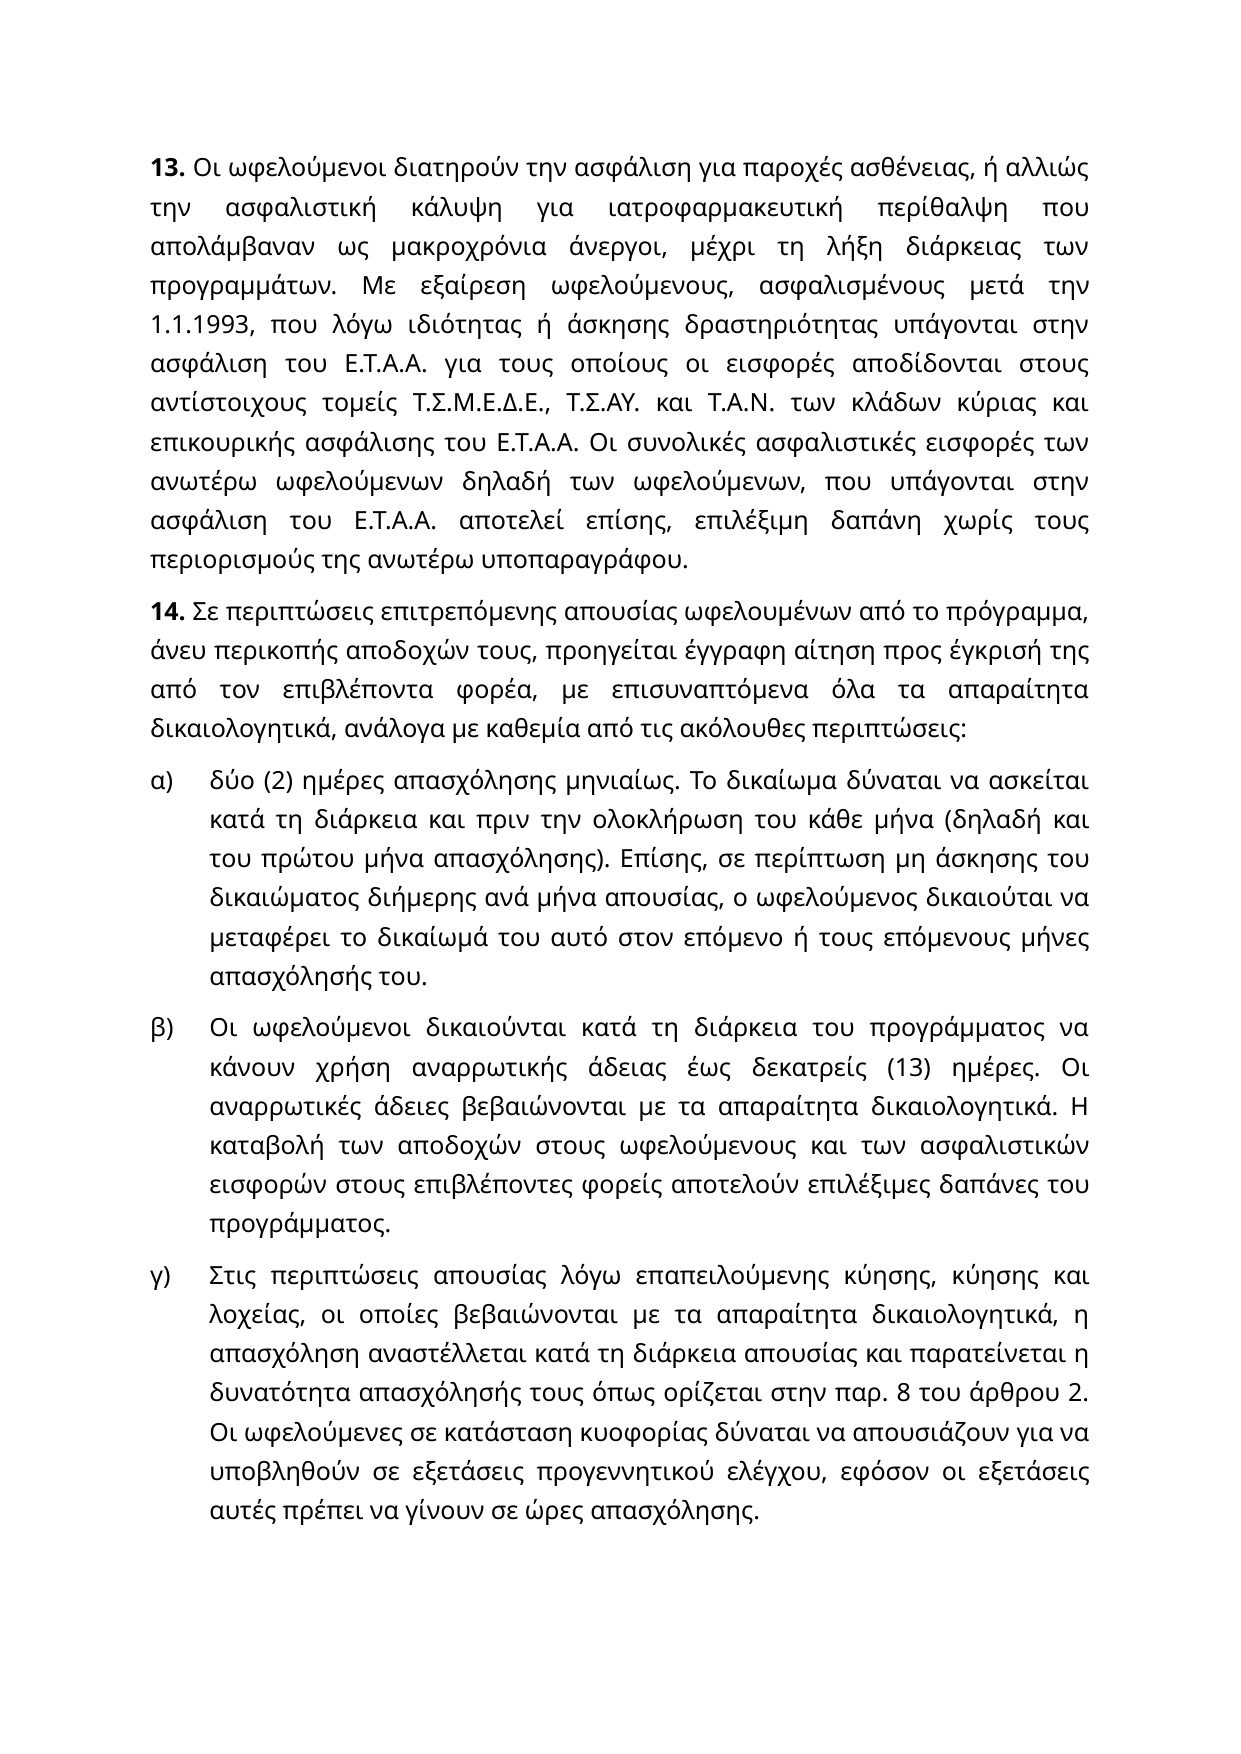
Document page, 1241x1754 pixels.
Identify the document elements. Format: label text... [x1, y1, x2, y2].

list β) Οι ωφελούμενοι δικαιούνται κατά τη διάρκεια του προγράμματος να κάνουν χρήση αναρρωτικής άδειας έως δεκατρείς (13) ημέρες. Οι αναρρωτικές άδειες βεβαιώνονται με τα απαραίτητα δικαιολογητικά. Η καταβολή των αποδοχών στους ωφελούμενους και των ασφαλιστικών εισφορών στους επιβλέποντες φορείς αποτελούν επιλέξιμες δαπάνες του προγράμματος. [150, 1010, 1090, 1240]
text 14. Σε περιπτώσεις επιτρεπόμενης απουσίας ωφελουμένων από το πρόγραμμα, άνευ περικοπής αποδοχών τους, προηγείται έγγραφη αίτηση προς έγκρισή της από τον επιβλέποντα φορέα, με επισυναπτόμενα όλα τα απαραίτητα δικαιολογητικά, ανάλογα με καθεμία από τις ακόλουθες περιπτώσεις: [150, 593, 1090, 745]
list γ) Στις περιπτώσεις απουσίας λόγω επαπειλούμενης κύησης, κύησης και λοχείας, οι οποίες βεβαιώνονται με τα απαραίτητα δικαιολογητικά, η απασχόληση αναστέλλεται κατά τη διάρκεια απουσίας και παρατείνεται η δυνατότητα απασχόλησής τους όπως ορίζεται στην παρ. 8 του άρθρου 2. Οι ωφελούμενες σε κατάσταση κυοφορίας δύναται να απουσιάζουν για να υποβληθούν σε εξετάσεις προγεννητικού ελέγχου, εφόσον οι εξετάσεις αυτές πρέπει να γίνουν σε ώρες απασχόλησης. [150, 1257, 1090, 1527]
text 13. Οι ωφελούμενοι διατηρούν την ασφάλιση για παροχές ασθένειας, ή αλλιώς την ασφαλιστική κάλυψη για ιατροφαρμακευτική περίθαλψη που απολάμβαναν ως μακροχρόνια άνεργοι, μέχρι τη λήξη διάρκειας των προγραμμάτων. Με εξαίρεση ωφελούμενους, ασφαλισμένους μετά την 1.1.1993, που λόγω ιδιότητας ή άσκησης δραστηριότητας υπάγονται στην ασφάλιση του Ε.Τ.Α.Α. για τους οποίους οι εισφορές αποδίδονται στους αντίστοιχους τομείς Τ.Σ.Μ.Ε.Δ.Ε., Τ.Σ.ΑΥ. και Τ.Α.Ν. των κλάδων κύριας και επικουρικής ασφάλισης του Ε.Τ.Α.Α. Οι συνολικές ασφαλιστικές εισφορές των ανωτέρω ωφελούμενων δηλαδή των ωφελούμενων, που υπάγονται στην ασφάλιση του Ε.Τ.Α.Α. αποτελεί επίσης, επιλέξιμη δαπάνη χωρίς τους περιορισμούς της ανωτέρω υποπαραγράφου. [150, 150, 1090, 576]
list α) δύο (2) ημέρες απασχόλησης μηνιαίως. Το δικαίωμα δύναται να ασκείται κατά τη διάρκεια και πριν την ολοκλήρωση του κάθε μήνα (δηλαδή και του πρώτου μήνα απασχόλησης). Επίσης, σε περίπτωση μη άσκησης του δικαιώματος διήμερης ανά μήνα απουσίας, ο ωφελούμενος δικαιούται να μεταφέρει το δικαίωμά του αυτό στον επόμενο ή τους επόμενους μήνες απασχόλησής του. [150, 762, 1090, 992]
